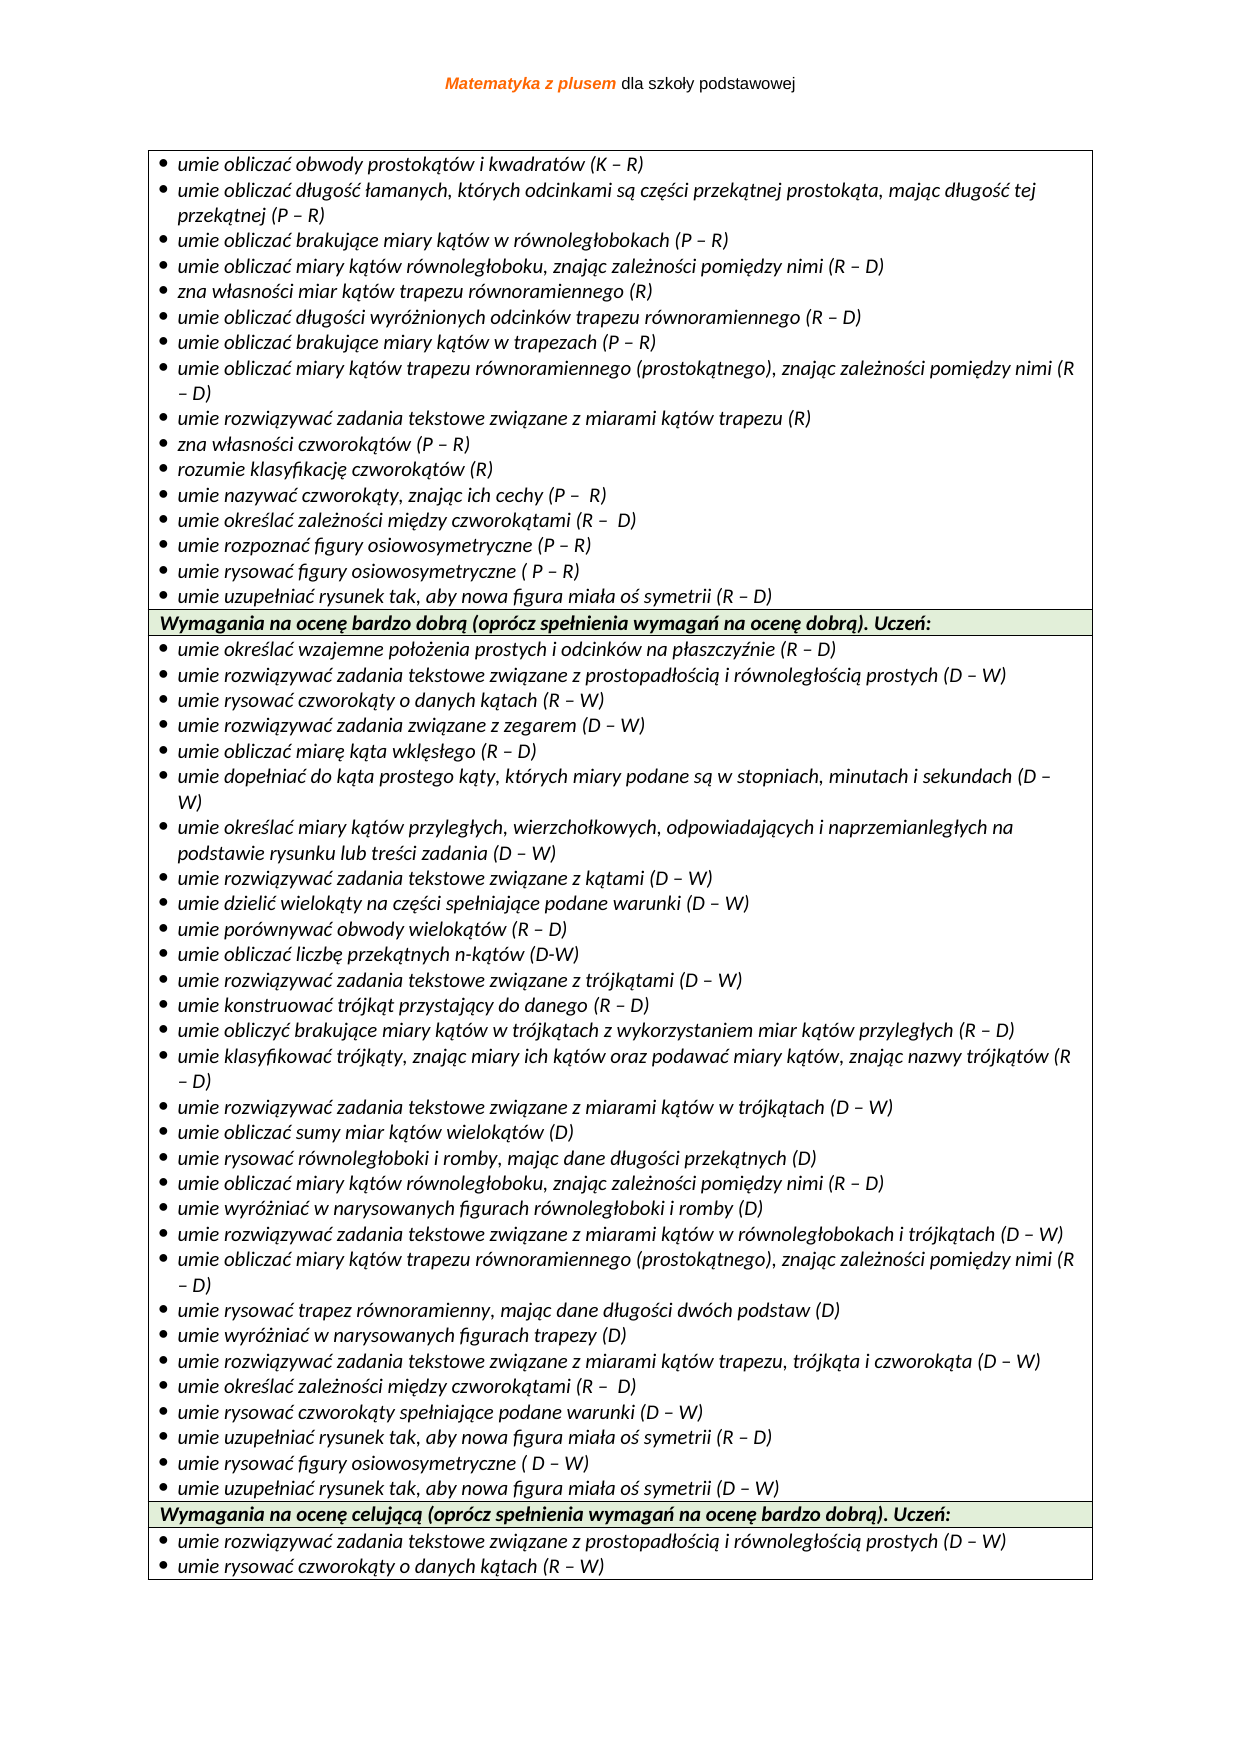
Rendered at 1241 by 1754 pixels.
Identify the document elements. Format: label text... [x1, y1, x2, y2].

table_cell umie rozwiązywać zadania tekstowe związane z prostopadłością i równoległością prostych (P – R) umie określać wzajemne położenia prostych i odcinków na płaszczyźnie (R – D) zna rodzaje katów: wypukły, wklęsły (R) umie rozróżniać poszczególne rodzaje kątów (K – R) umie rysować czworokąty o danych kątach (R – W) zna jednostki miary kątów: minuty, sekundy (R) umie rysować kąty o danej mierze stopniowej (K – R) umie określać miarę stopniową poszczególnych rodzajów kątów (P – R) umie obliczać miarę kąta wklęsłego (R – D) zna pojęcia kątów: – naprzemianległych (R) – odpowiadających (R) umie określać miary kątów przyległych, wierzchołkowych na podstawie rysunku lub treści zadania (K – R) umie obliczać obwody wielokątów w skali (P – R) umie porównywać obwody wielokątów (R – D) umie obliczać długość podstawy (ramienia), znając obwód i długość ramienia (podstawy) trójkąta równoramiennego (R) umie konstruować trójkąt równoramienny o danych długościach podstawy i ramienia (R) umie konstruować trójkąt przystający do danego (R – D) umie obliczać brakujące miary kątów trójkąta (P – R) umie obliczyć brakujące miary kątów w trójkątach z wykorzystaniem miar kątów przyległych (R – D) umie klasyfikować trójkąty, znając miary ich kątów oraz podawać miary kątów, znając nazwy trójkątów (R – D) umie obliczać obwody prostokątów i kwadratów (K – R) umie obliczać długość łamanych, których odcinkami są części przekątnej prostokąta, mając długość tej przekątnej (P – R) umie obliczać brakujące miary kątów w równoległobokach (P – R) umie obliczać miary kątów równoległoboku, znając zależności pomiędzy nimi (R – D) zna własności miar kątów trapezu równoramiennego (R) umie obliczać długości wyróżnionych odcinków trapezu równoramiennego (R – D) umie obliczać brakujące miary kątów w trapezach (P – R) umie obliczać miary kątów trapezu równoramiennego (prostokątnego), znając zależności pomiędzy nimi (R – D) umie rozwiązywać zadania tekstowe związane z miarami kątów trapezu (R) zna własności czworokątów (P – R) rozumie klasyfikację czworokątów (R) umie nazywać czworokąty, znając ich cechy (P – R) umie określać zależności między czworokątami (R – D) umie rozpoznać figury osiowosymetryczne (P – R) umie rysować figury osiowosymetryczne ( P – R) umie uzupełniać rysunek tak, aby nowa figura miała oś symetrii (R – D) [149, 151, 1092, 609]
table_cell Wymagania na ocenę celującą (oprócz spełnienia wymagań na ocenę bardzo dobrą). Uczeń: [149, 1502, 1092, 1527]
table_cell Wymagania na ocenę bardzo dobrą (oprócz spełnienia wymagań na ocenę dobrą). Uczeń: [149, 610, 1092, 635]
table_cell umie rozwiązywać zadania tekstowe związane z prostopadłością i równoległością prostych (D – W) umie rysować czworokąty o danych kątach (R – W) umie rozwiązywać zadania związane z zegarem (D – W) umie dopełniać do kąta prostego kąty, których miary podane są w stopniach, minutach i sekundach (D – W) umie określać miary kątów przyległych, wierzchołkowych, odpowiadających i naprzemianległych na podstawie rysunku lub treści zadania (D – W) umie rozwiązywać zadania tekstowe związane z kątami (D – W) umie dzielić wielokąty na części spełniające podane warunki (D – W) umie obliczać liczbę przekątnych n-kątów (D-W) umie rozwiązywać zadania tekstowe związane z trójkątami (D – W) umie konstruować wielokąty przystające do danych (W) umie stwierdzać możliwość zbudowania trójkąta o danych długościach boków (W) umie rozwiązywać zadania tekstowe związane z miarami kątów w trójkątach (D – W) umie rysować kwadraty, mając dane jeden wierzchołek i punkt przecięcia przekątnych (W) umie rozwiązywać zadania tekstowe związane z równoległobokami i rombami (W) umie rozwiązywać zadania tekstowe związane z miarami kątów w równoległobokach i trójkątach (D – W) umie rozwiązywać zadania tekstowe związane z obwodami trapezów i trójkątów (W) umie rozwiązywać zadania tekstowe związane z miarami kątów trapezu, trójkąta i czworokąta (D – W) umie rysować czworokąty spełniające podane warunki (D – W) umie rysować figury osiowosymetryczne ( D – W) umie uzupełniać rysunek tak, aby nowa figura miała oś symetrii (D – W) [149, 1528, 1092, 1579]
table_cell umie określać wzajemne położenia prostych i odcinków na płaszczyźnie (R – D) umie rozwiązywać zadania tekstowe związane z prostopadłością i równoległością prostych (D – W) umie rysować czworokąty o danych kątach (R – W) umie rozwiązywać zadania związane z zegarem (D – W) umie obliczać miarę kąta wklęsłego (R – D) umie dopełniać do kąta prostego kąty, których miary podane są w stopniach, minutach i sekundach (D – W) umie określać miary kątów przyległych, wierzchołkowych, odpowiadających i naprzemianległych na podstawie rysunku lub treści zadania (D – W) umie rozwiązywać zadania tekstowe związane z kątami (D – W) umie dzielić wielokąty na części spełniające podane warunki (D – W) umie porównywać obwody wielokątów (R – D) umie obliczać liczbę przekątnych n-kątów (D-W) umie rozwiązywać zadania tekstowe związane z trójkątami (D – W) umie konstruować trójkąt przystający do danego (R – D) umie obliczyć brakujące miary kątów w trójkątach z wykorzystaniem miar kątów przyległych (R – D) umie klasyfikować trójkąty, znając miary ich kątów oraz podawać miary kątów, znając nazwy trójkątów (R – D) umie rozwiązywać zadania tekstowe związane z miarami kątów w trójkątach (D – W) umie obliczać sumy miar kątów wielokątów (D) umie rysować równoległoboki i romby, mając dane długości przekątnych (D) umie obliczać miary kątów równoległoboku, znając zależności pomiędzy nimi (R – D) umie wyróżniać w narysowanych figurach równoległoboki i romby (D) umie rozwiązywać zadania tekstowe związane z miarami kątów w równoległobokach i trójkątach (D – W) umie obliczać miary kątów trapezu równoramiennego (prostokątnego), znając zależności pomiędzy nimi (R – D) umie rysować trapez równoramienny, mając dane długości dwóch podstaw (D) umie wyróżniać w narysowanych figurach trapezy (D) umie rozwiązywać zadania tekstowe związane z miarami kątów trapezu, trójkąta i czworokąta (D – W) umie określać zależności między czworokątami (R – D) umie rysować czworokąty spełniające podane warunki (D – W) umie uzupełniać rysunek tak, aby nowa figura miała oś symetrii (R – D) umie rysować figury osiowosymetryczne ( D – W) umie uzupełniać rysunek tak, aby nowa figura miała oś symetrii (D – W) [149, 636, 1092, 1501]
